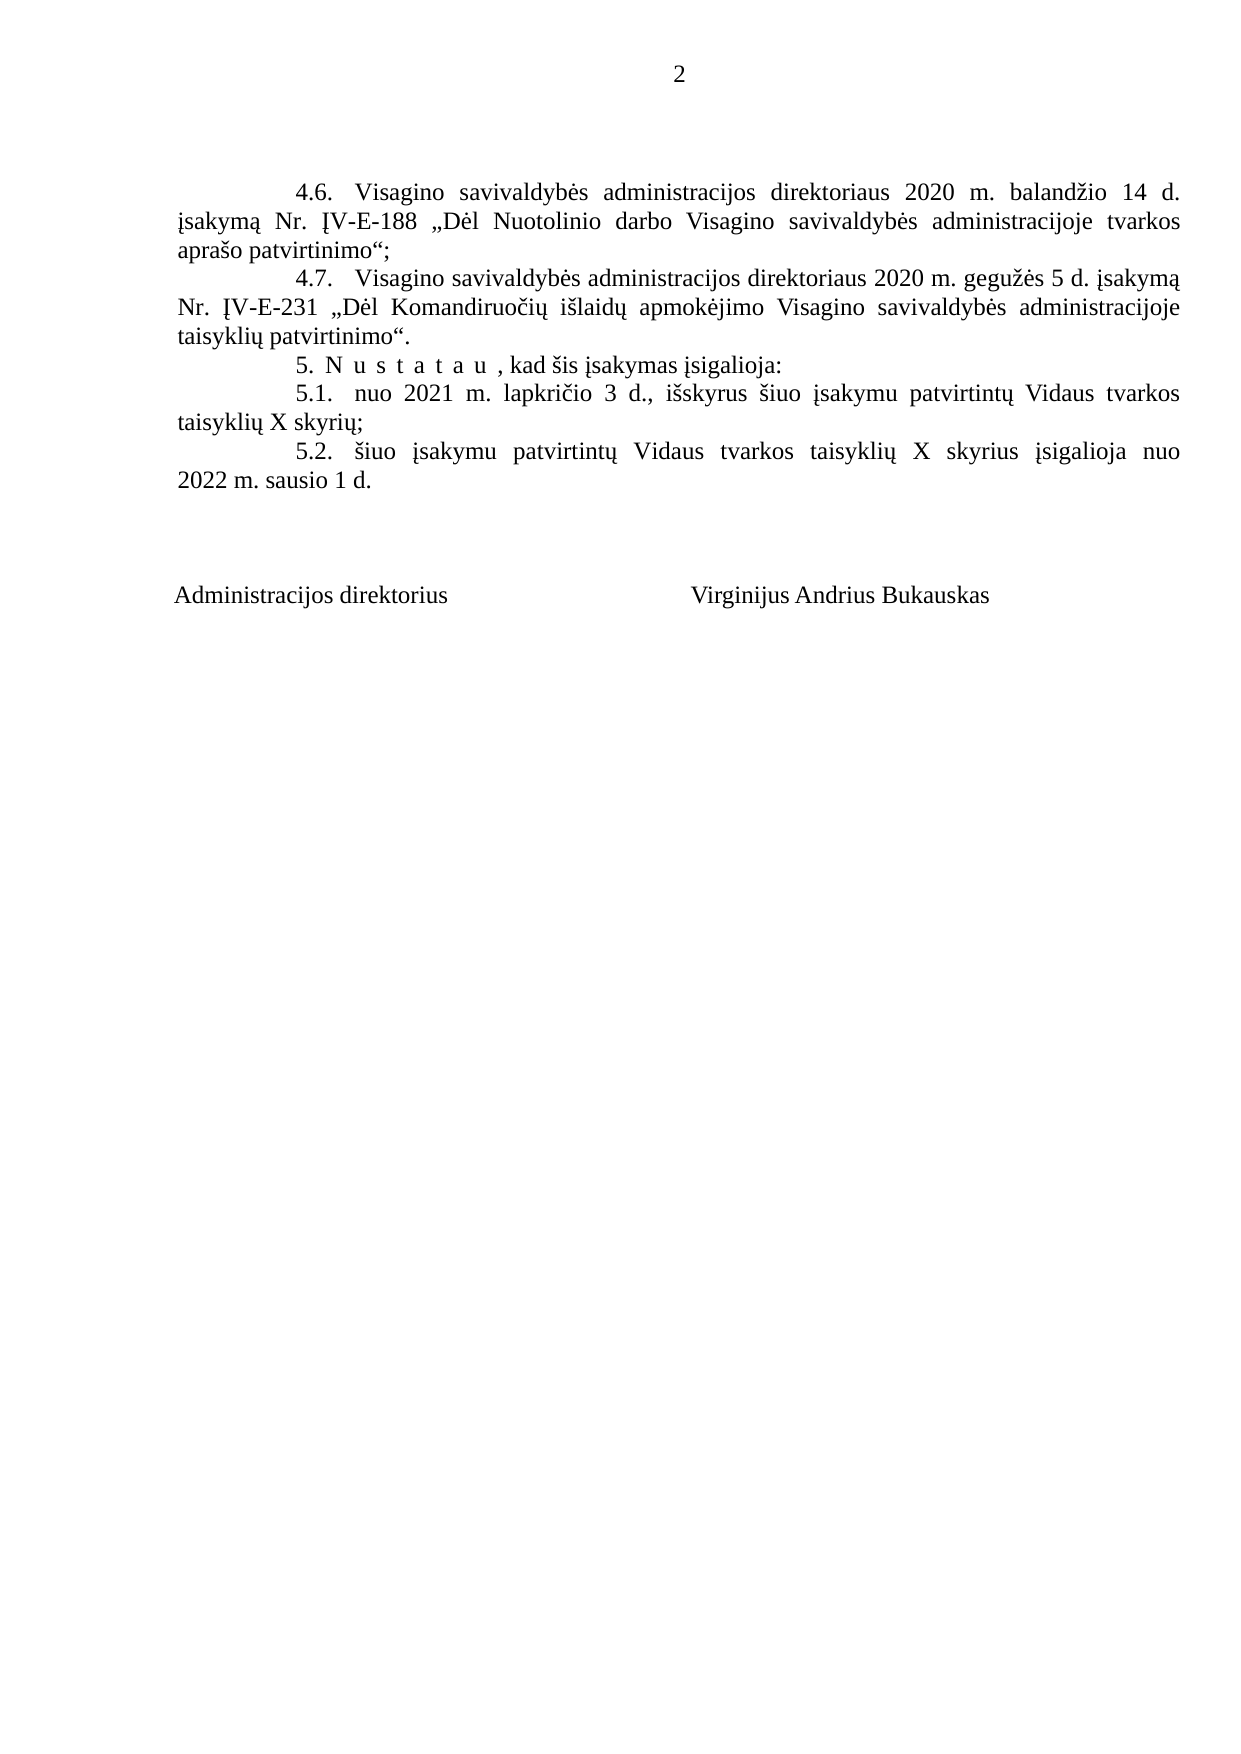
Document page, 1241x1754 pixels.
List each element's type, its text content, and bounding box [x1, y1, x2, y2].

text Administracijos direktorius Virginijus Andrius Bukauskas [174, 580, 1181, 608]
text 5. Nustatau, kad šis įsakymas įsigalioja: [177, 350, 1181, 378]
text 5.1. nuo 2021 m. lapkričio 3 d., išskyrus šiuo įsakymu patvirtintų Vidaus tvarkos taisyklių X skyrių; [177, 378, 1181, 436]
text 4.6. Visagino savivaldybės administracijos direktoriaus 2020 m. balandžio 14 d. įsakymą Nr. ĮV-E-188 „Dėl Nuotolinio darbo Visagino savivaldybės administracijoje tvarkos aprašo patvirtinimo“; [177, 177, 1181, 263]
text 4.7. Visagino savivaldybės administracijos direktoriaus 2020 m. gegužės 5 d. įsakymą Nr. ĮV-E-231 „Dėl Komandiruočių išlaidų apmokėjimo Visagino savivaldybės administracijoje taisyklių patvirtinimo“. [177, 263, 1181, 350]
text 5.2. šiuo įsakymu patvirtintų Vidaus tvarkos taisyklių X skyrius įsigalioja nuo 2022 m. sausio 1 d. [177, 436, 1181, 493]
